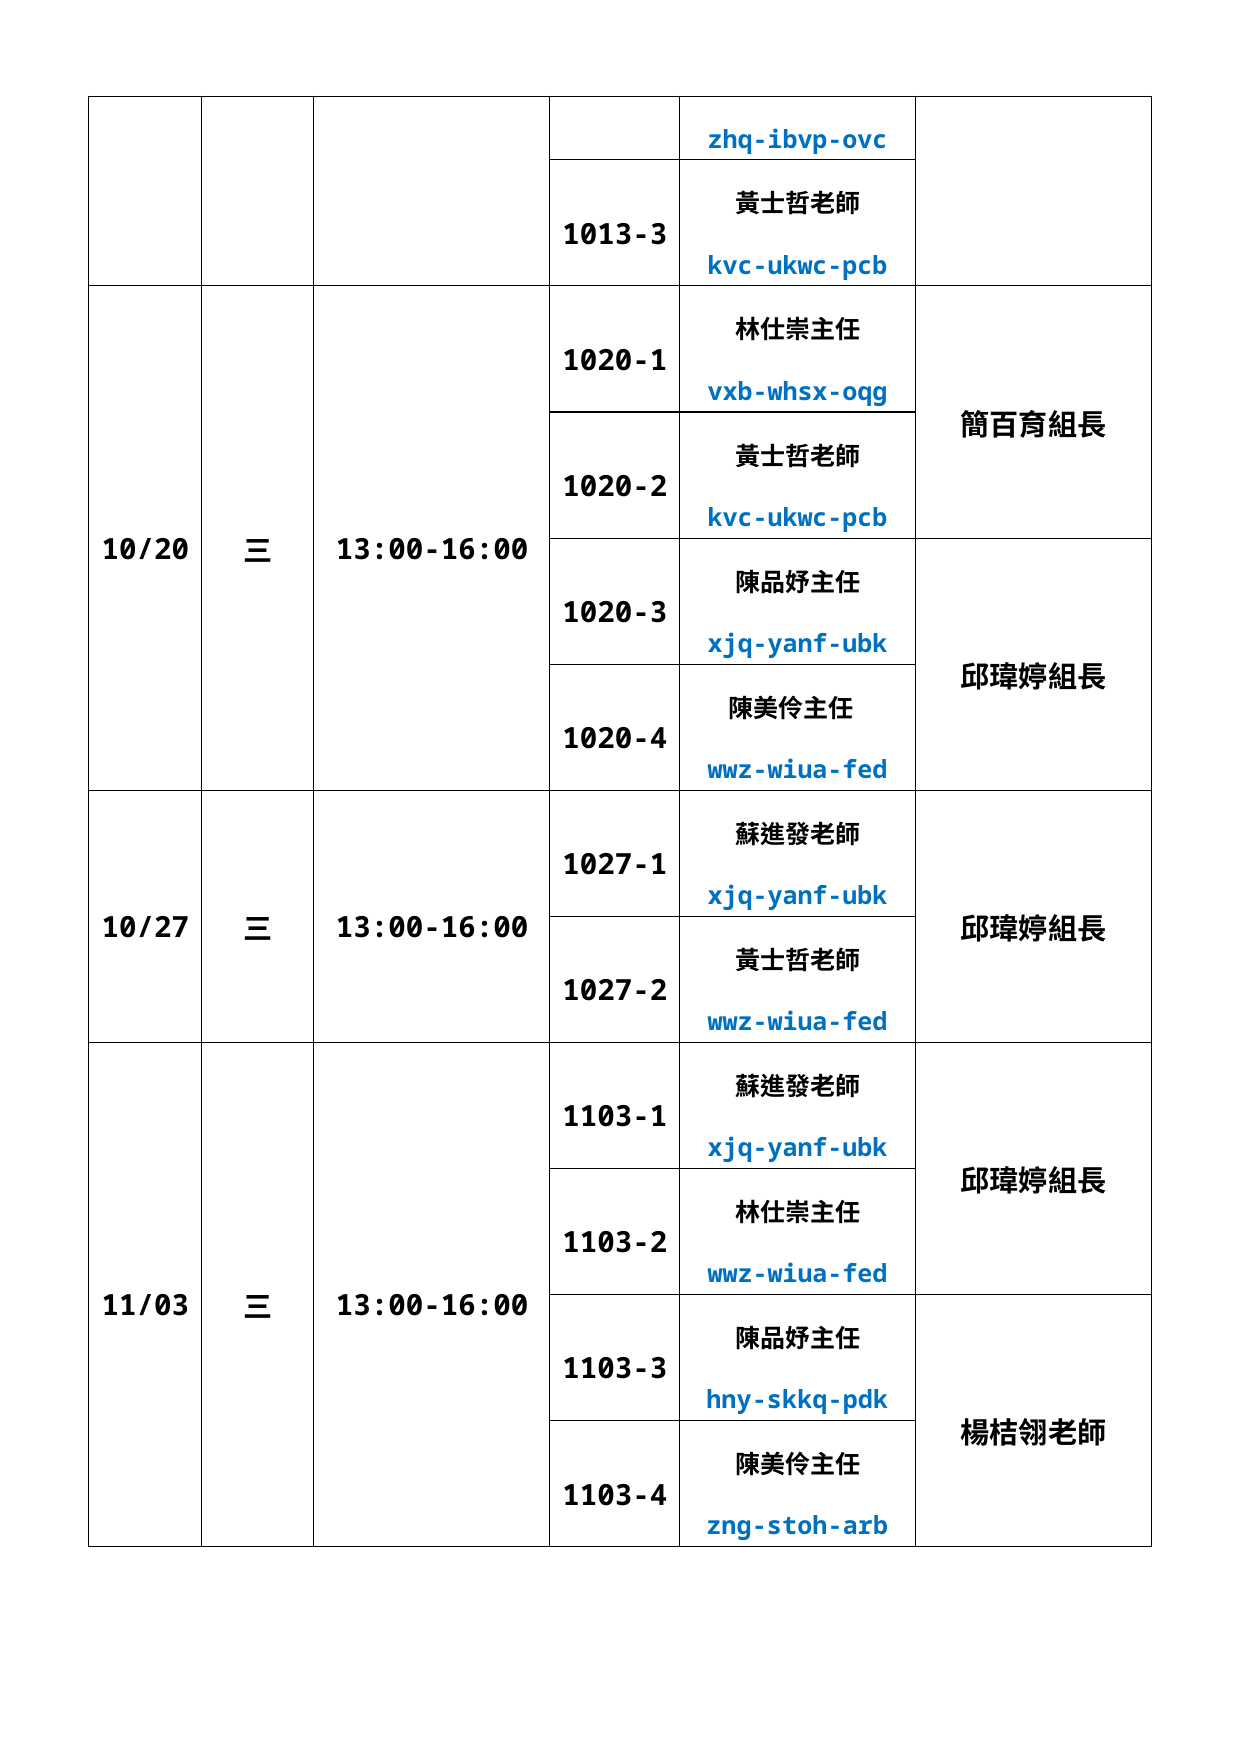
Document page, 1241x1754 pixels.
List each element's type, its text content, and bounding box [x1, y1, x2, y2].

table_cell 陳品妤主任 xjq-yanf-ubk [680, 539, 915, 663]
table_cell 13:00-16:00 [314, 791, 549, 1042]
table_cell 10/27 [89, 791, 201, 1042]
table_cell 楊桔翎老師 [916, 1295, 1151, 1546]
table_cell 11/03 [89, 1043, 201, 1546]
table_cell 陳品妤主任 hny-skkq-pdk [680, 1295, 915, 1420]
table_cell 1103-3 [550, 1295, 679, 1420]
table_cell [550, 97, 679, 159]
table_cell 13:00-16:00 [314, 286, 549, 789]
table_cell 簡百育組長 [916, 286, 1151, 537]
table_cell 邱瑋婷組長 [916, 791, 1151, 1042]
table_cell 陳美伶主任 zng-stoh-arb [680, 1421, 915, 1546]
table_cell 三 [202, 1043, 313, 1546]
table_cell 三 [202, 791, 313, 1042]
table_cell 黃士哲老師 kvc-ukwc-pcb [680, 160, 915, 285]
table_cell 1103-1 [550, 1043, 679, 1168]
table_cell [314, 97, 549, 285]
table_cell 陳美伶主任 wwz-wiua-fed [680, 665, 915, 789]
table_cell 1027-2 [550, 917, 679, 1042]
table_cell 1020-2 [550, 413, 679, 537]
table_cell [202, 97, 313, 285]
table_cell 1103-2 [550, 1169, 679, 1294]
table_cell 蘇進發老師 xjq-yanf-ubk [680, 1043, 915, 1168]
table_cell 邱瑋婷組長 [916, 539, 1151, 789]
table_cell [916, 97, 1151, 285]
table_cell 黃士哲老師 wwz-wiua-fed [680, 917, 915, 1042]
table_cell 1020-4 [550, 665, 679, 789]
table_cell 1027-1 [550, 791, 679, 916]
table_cell 10/20 [89, 286, 201, 789]
table_cell 1020-1 [550, 286, 679, 411]
table_cell 13:00-16:00 [314, 1043, 549, 1546]
table_cell zhq-ibvp-ovc [680, 97, 915, 159]
table_cell 邱瑋婷組長 [916, 1043, 1151, 1294]
table_cell 1103-4 [550, 1421, 679, 1546]
table_cell 1020-3 [550, 539, 679, 663]
table_cell 黃士哲老師 kvc-ukwc-pcb [680, 413, 915, 537]
table_cell 林仕崇主任 wwz-wiua-fed [680, 1169, 915, 1294]
table_cell [89, 97, 201, 285]
table_cell 蘇進發老師 xjq-yanf-ubk [680, 791, 915, 916]
table_cell 林仕崇主任 vxb-whsx-oqg [680, 286, 915, 411]
table_cell 三 [202, 286, 313, 789]
table_cell 1013-3 [550, 160, 679, 285]
